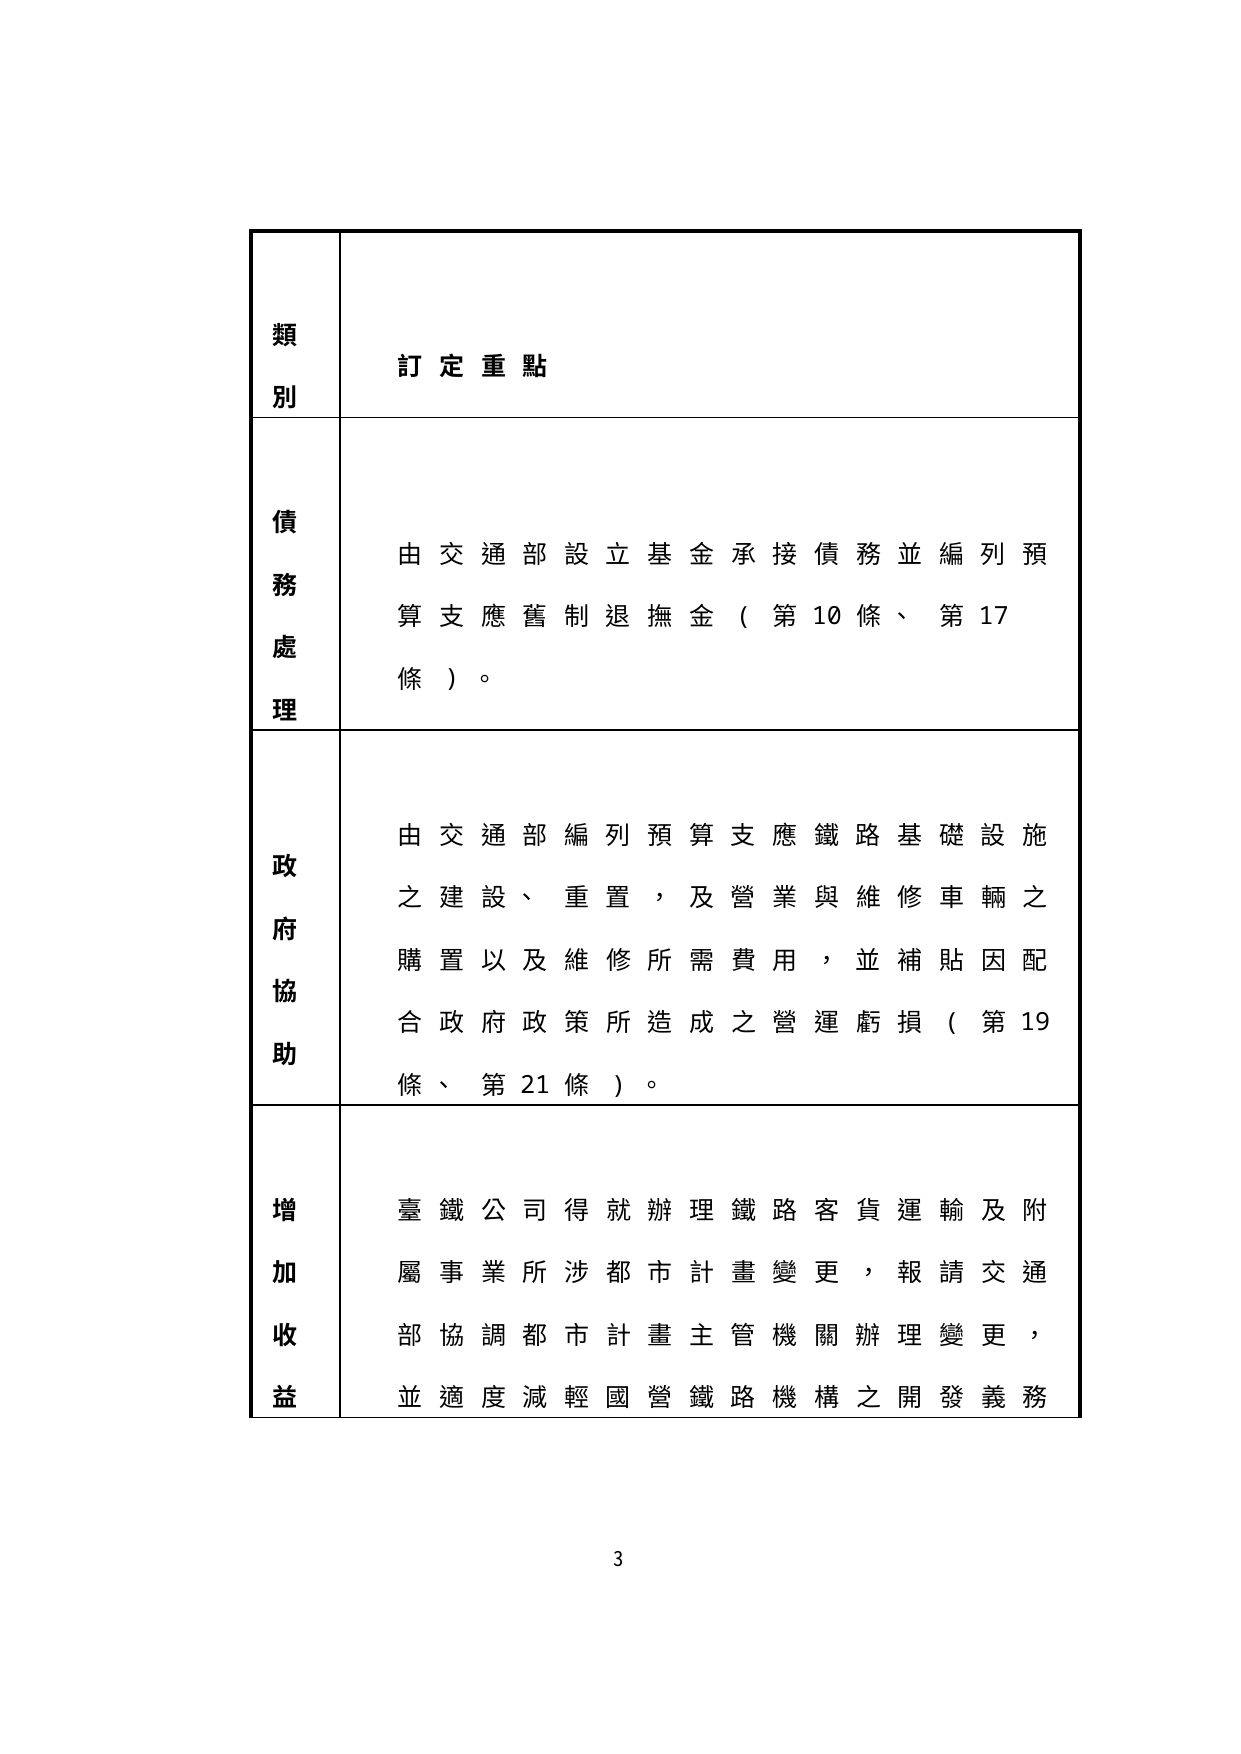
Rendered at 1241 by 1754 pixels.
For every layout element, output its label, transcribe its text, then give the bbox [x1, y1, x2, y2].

table_header 類別 [253, 233, 339, 417]
table_header 訂定重點 [341, 233, 1078, 417]
table_cell 債務處理 [253, 418, 339, 729]
table_cell 由交通部設立基金承接債務並編列預算支應舊制退撫金(第10條、第17條)。 [341, 418, 1078, 729]
table_cell 增加收益 [253, 1106, 339, 1417]
table_cell 政府協助 [253, 731, 339, 1104]
table_cell 臺鐵公司得就辦理鐵路客貨運輸及附屬事業所涉都市計畫變更，報請交通部協調都市計畫主管機關辦理變更，並適度減輕國營鐵路機構之開發義務 [341, 1106, 1078, 1417]
table_cell 由交通部編列預算支應鐵路基礎設施之建設、重置，及營業與維修車輛之購置以及維修所需費用，並補貼因配合政府政策所造成之營運虧損(第19條、第21條)。 [341, 731, 1078, 1104]
